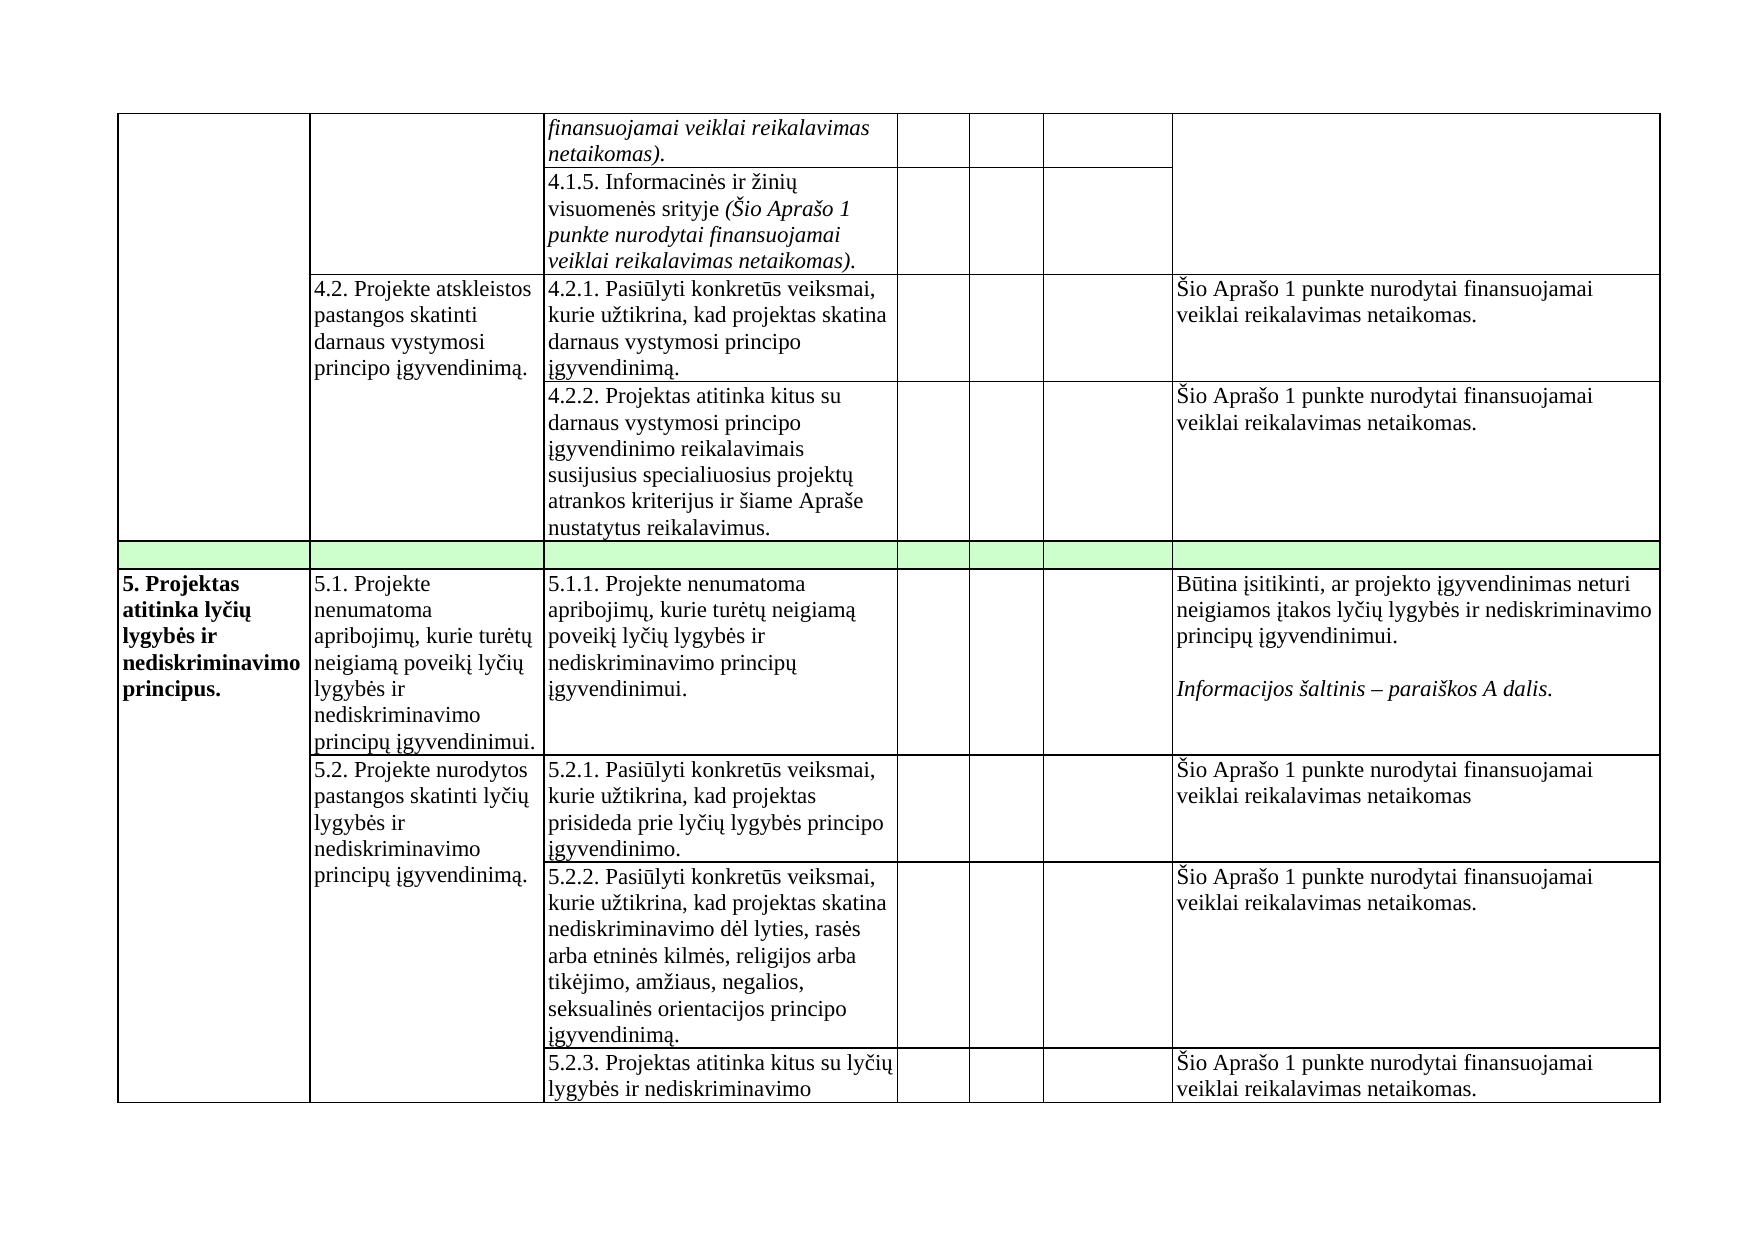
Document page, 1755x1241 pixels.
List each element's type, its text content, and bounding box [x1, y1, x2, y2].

table_cell [898, 570, 969, 754]
table_cell 4.2.2. Projektas atitinka kitus su darnaus vystymosi principo įgyvendinimo reikalavimais susijusius specialiuosius projektų atrankos kriterijus ir šiame Apraše nustatytus reikalavimus. [545, 382, 897, 540]
table_cell [1044, 570, 1172, 754]
table_cell [119, 542, 309, 568]
table_cell Šio Aprašo 1 punkte nurodytai finansuojamai veiklai reikalavimas netaikomas. [1173, 382, 1659, 540]
table_cell [1044, 542, 1172, 568]
table_cell [898, 114, 969, 167]
table_cell [898, 275, 969, 381]
table_cell [311, 114, 543, 274]
table_cell [970, 756, 1043, 861]
table_cell [898, 1049, 969, 1102]
table_cell Šio Aprašo 1 punkte nurodytai finansuojamai veiklai reikalavimas netaikomas [1173, 756, 1659, 861]
table_cell 5. Projektas atitinka lyčių lygybės ir nediskriminavimo principus. [119, 570, 309, 1102]
table_cell [898, 168, 969, 274]
table_cell finansuojamai veiklai reikalavimas netaikomas). [545, 114, 897, 167]
table_cell Šio Aprašo 1 punkte nurodytai finansuojamai veiklai reikalavimas netaikomas. [1173, 863, 1659, 1047]
table_cell [898, 863, 969, 1047]
table_cell [1173, 114, 1659, 274]
table_cell [898, 542, 969, 568]
table_cell [970, 114, 1043, 167]
table_cell [970, 863, 1043, 1047]
table_cell 5.2. Projekte nurodytos pastangos skatinti lyčių lygybės ir nediskriminavimo principų įgyvendinimą. [311, 756, 543, 1102]
table_cell [119, 114, 309, 540]
table_cell 4.2.1. Pasiūlyti konkretūs veiksmai, kurie užtikrina, kad projektas skatina darnaus vystymosi principo įgyvendinimą. [545, 275, 897, 381]
table_cell 4.2. Projekte atskleistos pastangos skatinti darnaus vystymosi principo įgyvendinimą. [311, 275, 543, 540]
table_cell 5.1.1. Projekte nenumatoma apribojimų, kurie turėtų neigiamą poveikį lyčių lygybės ir nediskriminavimo principų įgyvendinimui. [545, 570, 897, 754]
table_cell [1044, 756, 1172, 861]
table_cell [311, 542, 543, 568]
table_cell [1173, 542, 1659, 568]
table_cell 5.2.3. Projektas atitinka kitus su lyčių lygybės ir nediskriminavimo [545, 1049, 897, 1102]
table_cell 5.2.2. Pasiūlyti konkretūs veiksmai, kurie užtikrina, kad projektas skatina nediskriminavimo dėl lyties, rasės arba etninės kilmės, religijos arba tikėjimo, amžiaus, negalios, seksualinės orientacijos principo įgyvendinimą. [545, 863, 897, 1047]
table_cell 5.1. Projekte nenumatoma apribojimų, kurie turėtų neigiamą poveikį lyčių lygybės ir nediskriminavimo principų įgyvendinimui. [311, 570, 543, 754]
table_cell 4.1.5. Informacinės ir žinių visuomenės srityje (Šio Aprašo 1 punkte nurodytai finansuojamai veiklai reikalavimas netaikomas). [545, 168, 897, 274]
table_cell [545, 542, 897, 568]
table_cell Šio Aprašo 1 punkte nurodytai finansuojamai veiklai reikalavimas netaikomas. [1173, 1049, 1659, 1102]
table_cell Šio Aprašo 1 punkte nurodytai finansuojamai veiklai reikalavimas netaikomas. [1173, 275, 1659, 381]
table_cell [1044, 863, 1172, 1047]
table_cell [1044, 275, 1172, 381]
table_cell [970, 570, 1043, 754]
table_cell 5.2.1. Pasiūlyti konkretūs veiksmai, kurie užtikrina, kad projektas prisideda prie lyčių lygybės principo įgyvendinimo. [545, 756, 897, 861]
table_cell [1044, 382, 1172, 540]
table_cell [1044, 168, 1172, 274]
table_cell [898, 382, 969, 540]
table_cell [970, 1049, 1043, 1102]
table_cell [970, 542, 1043, 568]
table_cell Būtina įsitikinti, ar projekto įgyvendinimas neturi neigiamos įtakos lyčių lygybės ir nediskriminavimo principų įgyvendinimui. Informacijos šaltinis – paraiškos A dalis. [1173, 570, 1659, 754]
table_cell [1044, 114, 1172, 167]
table_cell [970, 275, 1043, 381]
table_cell [970, 168, 1043, 274]
table_cell [970, 382, 1043, 540]
table_cell [898, 756, 969, 861]
table_cell [1044, 1049, 1172, 1102]
